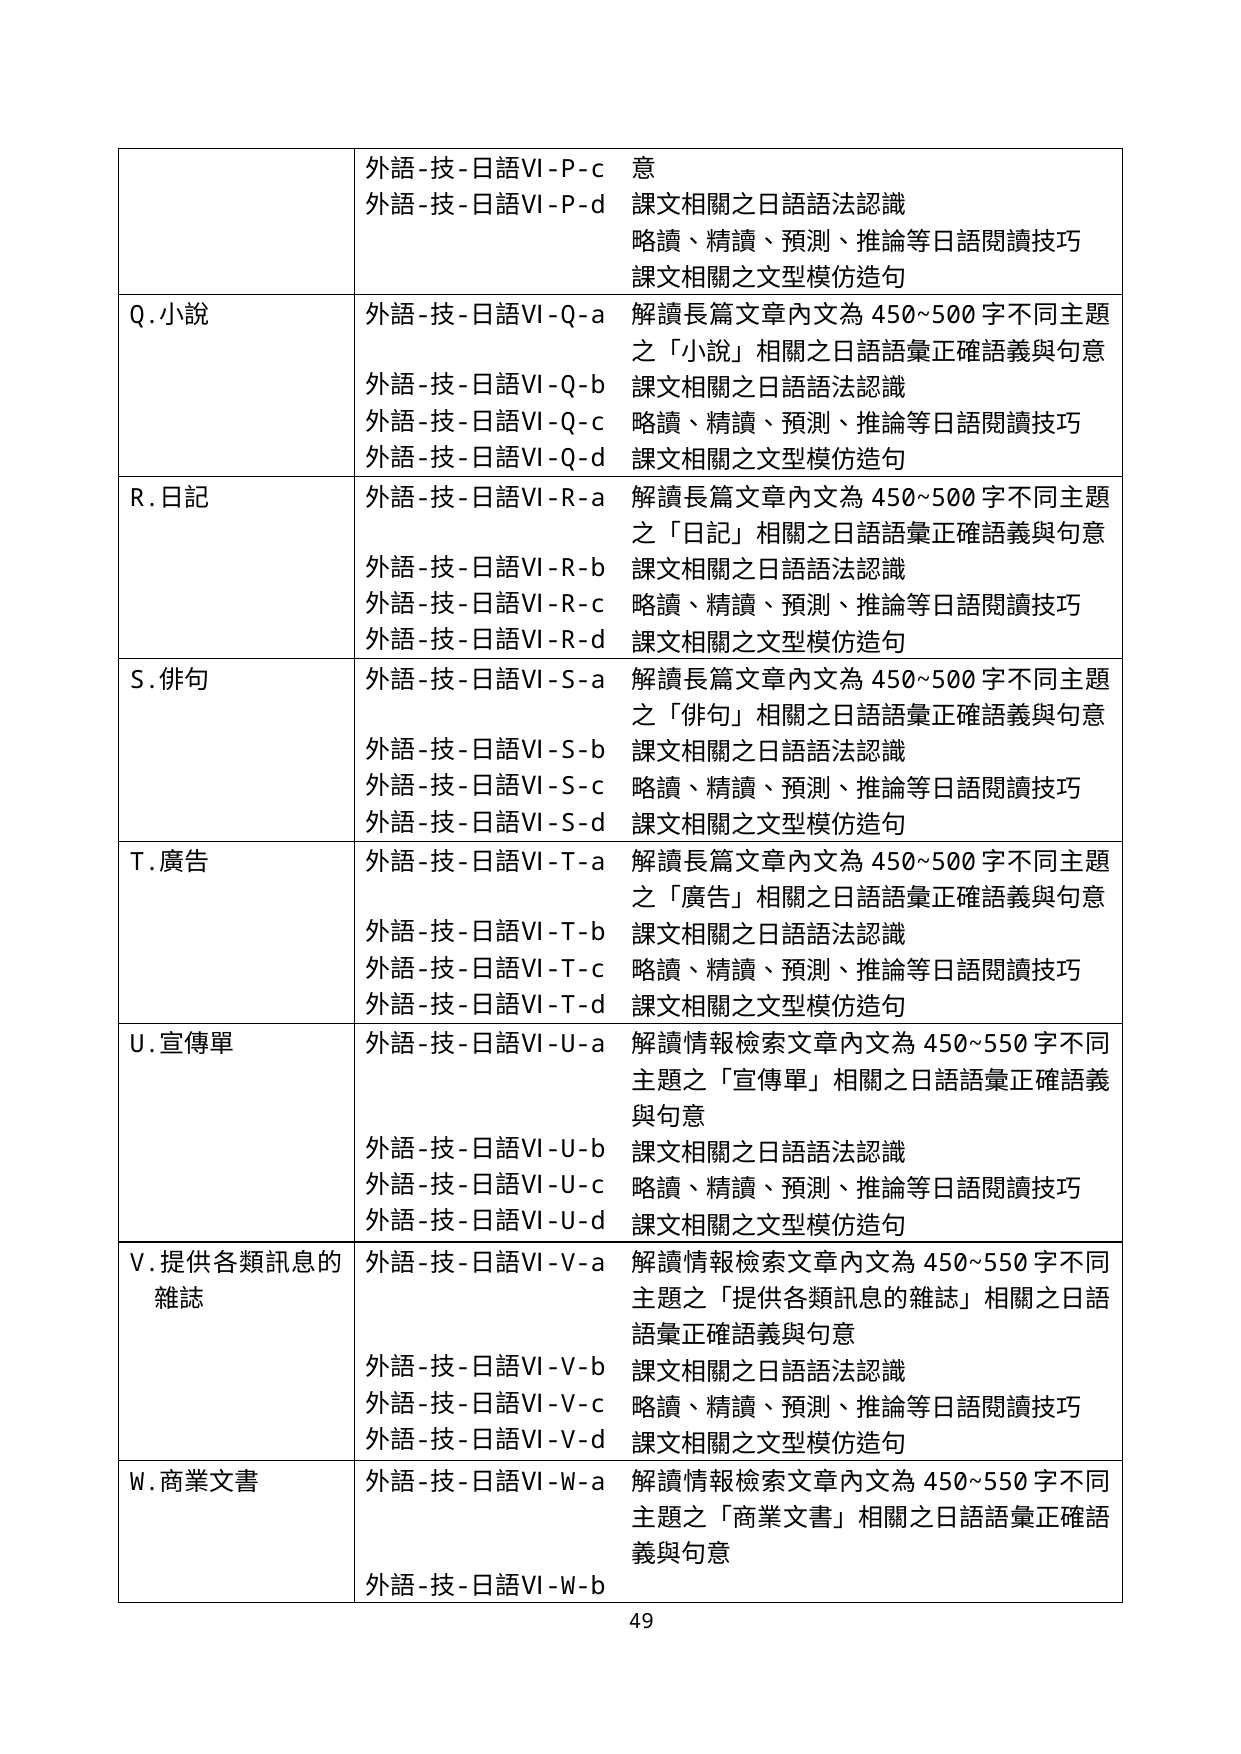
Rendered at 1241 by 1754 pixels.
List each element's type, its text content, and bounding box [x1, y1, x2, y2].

table_cell 解讀長篇文章內文為450~500字不同主題之「俳句」相關之日語語彙正確語義與句意 課文相關之日語語法認識 略讀、精讀、預測、推論等日語閱讀技巧 課文相關之文型模仿造句 [620, 659, 1122, 841]
table_cell T.廣告 [119, 842, 354, 1023]
table_cell 解讀情報檢索文章內文為450~550字不同主題之「商業文書」相關之日語語彙正確語義與句意 [620, 1461, 1122, 1602]
table_cell 解讀情報檢索文章內文為450~550字不同主題之「宣傳單」相關之日語語彙正確語義與句意 課文相關之日語語法認識 略讀、精讀、預測、推論等日語閱讀技巧 課文相關之文型模仿造句 [620, 1024, 1122, 1241]
table_cell W.商業文書 [119, 1461, 354, 1602]
table_cell 意 課文相關之日語語法認識 略讀、精讀、預測、推論等日語閱讀技巧 課文相關之文型模仿造句 [620, 149, 1122, 294]
table_cell 解讀長篇文章內文為450~500字不同主題之「廣告」相關之日語語彙正確語義與句意 課文相關之日語語法認識 略讀、精讀、預測、推論等日語閱讀技巧 課文相關之文型模仿造句 [620, 842, 1122, 1023]
table_cell 外語-技-日語Ⅵ-S-a 外語-技-日語Ⅵ-S-b 外語-技-日語Ⅵ-S-c 外語-技-日語Ⅵ-S-d [355, 659, 620, 841]
table_cell 外語-技-日語Ⅵ-V-a 外語-技-日語Ⅵ-V-b 外語-技-日語Ⅵ-V-c 外語-技-日語Ⅵ-V-d [355, 1243, 620, 1460]
table_cell [119, 149, 354, 294]
table_cell 外語-技-日語Ⅵ-R-a 外語-技-日語Ⅵ-R-b 外語-技-日語Ⅵ-R-c 外語-技-日語Ⅵ-R-d [355, 477, 620, 658]
table_cell 外語-技-日語Ⅵ-U-a 外語-技-日語Ⅵ-U-b 外語-技-日語Ⅵ-U-c 外語-技-日語Ⅵ-U-d [355, 1024, 620, 1241]
table_cell 解讀長篇文章內文為450~500字不同主題之「日記」相關之日語語彙正確語義與句意 課文相關之日語語法認識 略讀、精讀、預測、推論等日語閱讀技巧 課文相關之文型模仿造句 [620, 477, 1122, 658]
table_cell 外語-技-日語Ⅵ-T-a 外語-技-日語Ⅵ-T-b 外語-技-日語Ⅵ-T-c 外語-技-日語Ⅵ-T-d [355, 842, 620, 1023]
table_cell Q.小說 [119, 295, 354, 476]
table_cell 解讀情報檢索文章內文為450~550字不同主題之「提供各類訊息的雜誌」相關之日語語彙正確語義與句意 課文相關之日語語法認識 略讀、精讀、預測、推論等日語閱讀技巧 課文相關之文型模仿造句 [620, 1243, 1122, 1460]
table_cell 解讀長篇文章內文為450~500字不同主題之「小說」相關之日語語彙正確語義與句意 課文相關之日語語法認識 略讀、精讀、預測、推論等日語閱讀技巧 課文相關之文型模仿造句 [620, 295, 1122, 476]
table_cell 外語-技-日語Ⅵ-Q-a 外語-技-日語Ⅵ-Q-b 外語-技-日語Ⅵ-Q-c 外語-技-日語Ⅵ-Q-d [355, 295, 620, 476]
table_cell S.俳句 [119, 659, 354, 841]
table_cell U.宣傳單 [119, 1024, 354, 1241]
table_cell 外語-技-日語Ⅵ-P-c 外語-技-日語Ⅵ-P-d [355, 149, 620, 294]
table_cell 外語-技-日語Ⅵ-W-a 外語-技-日語Ⅵ-W-b [355, 1461, 620, 1602]
table_cell R.日記 [119, 477, 354, 658]
table_cell V.提供各類訊息的雜誌 [119, 1243, 354, 1460]
